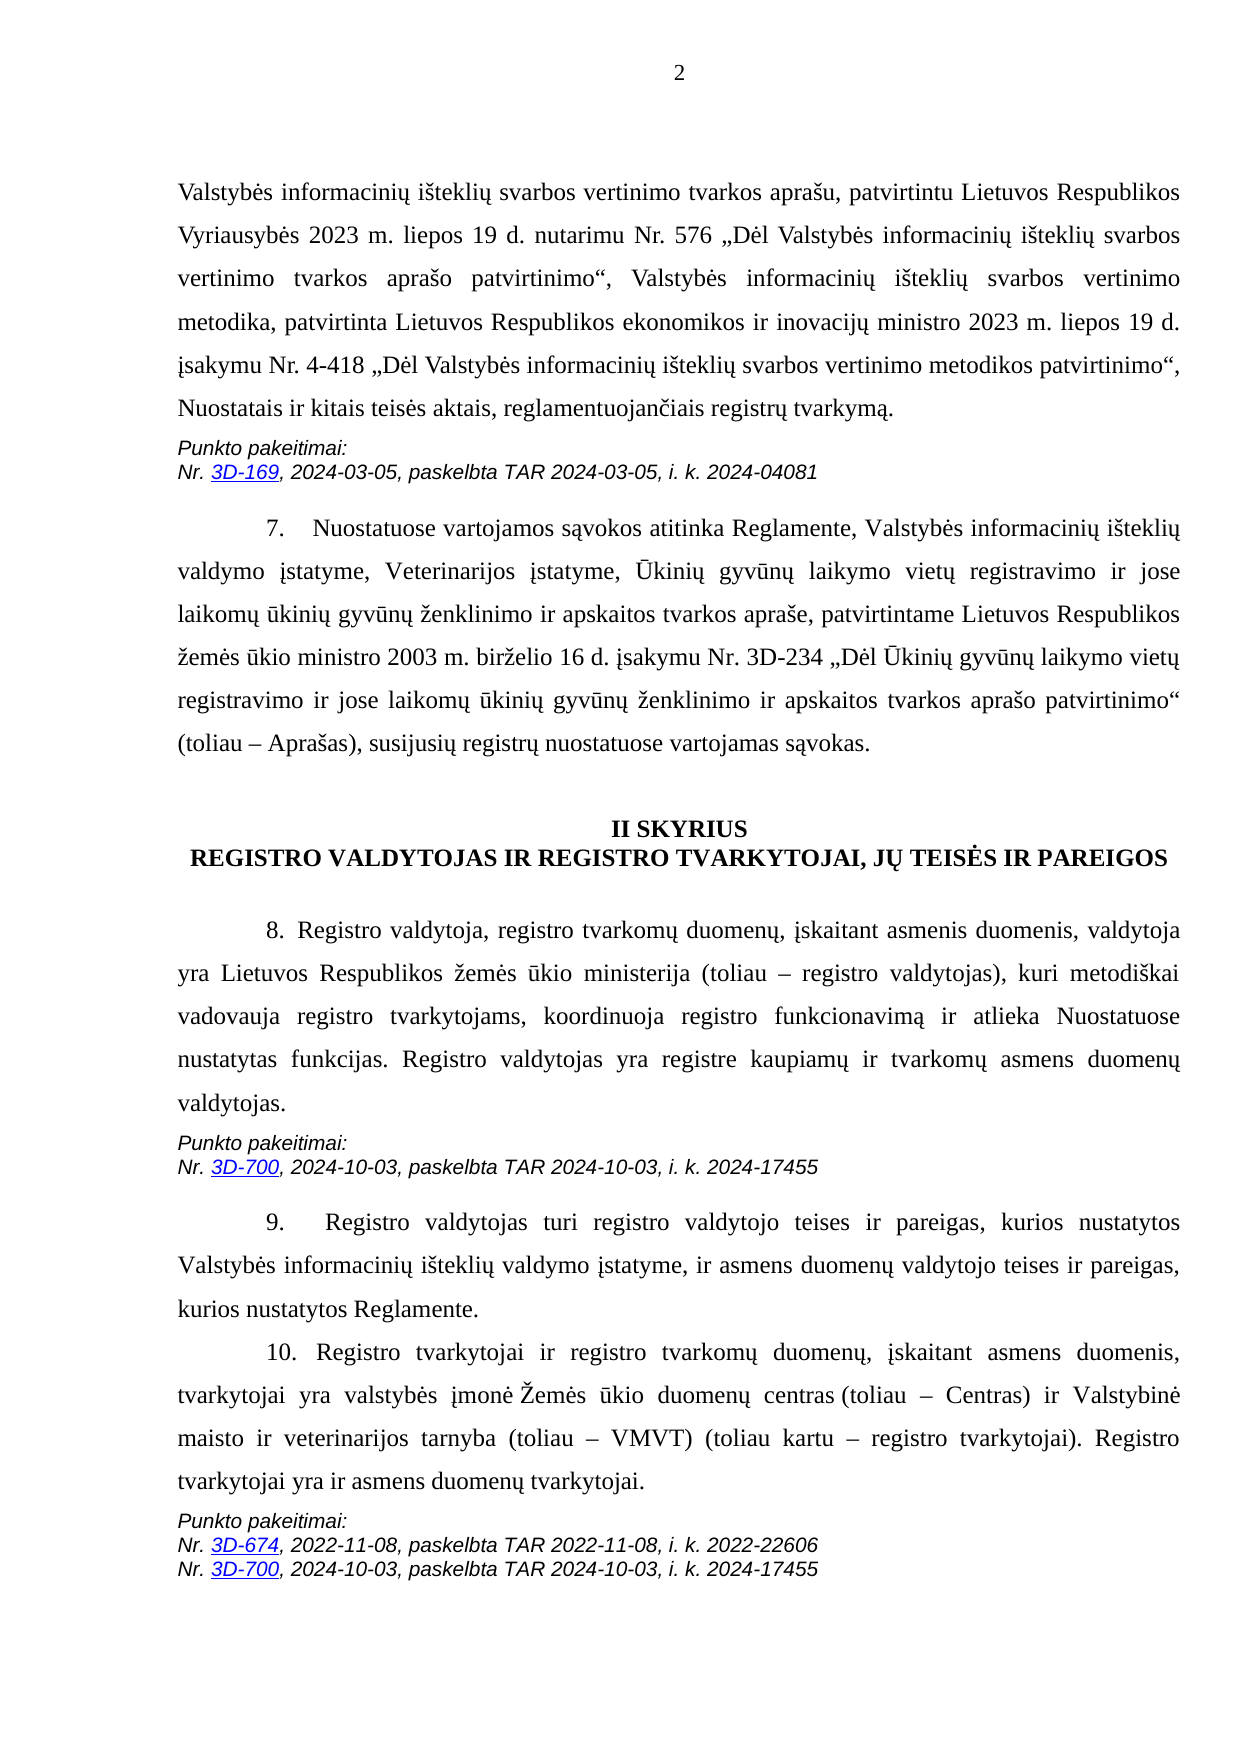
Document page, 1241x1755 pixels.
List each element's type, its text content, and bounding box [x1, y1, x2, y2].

text II SKYRIUS [177, 814, 1181, 843]
text Punkto pakeitimai: [177, 1131, 1181, 1155]
text Punkto pakeitimai: [177, 436, 1181, 460]
text REGISTRO VALDYTOJAS IR REGISTRO TVARKYTOJAI, JŲ TEISĖS IR PAREIGOS [177, 843, 1181, 872]
text Punkto pakeitimai: [177, 1509, 1181, 1533]
text 7. Nuostatuose vartojamos sąvokos atitinka Reglamente, Valstybės informacinių išteklių valdymo įstatyme, Veterinarijos įstatyme, Ūkinių gyvūnų laikymo vietų registravimo ir jose laikomų ūkinių gyvūnų ženklinimo ir apskaitos tvarkos apraše, patvirtintame Lietuvos Respublikos žemės ūkio ministro 2003 m. birželio 16 d. įsakymu Nr. 3D-234 „Dėl Ūkinių gyvūnų laikymo vietų registravimo ir jose laikomų ūkinių gyvūnų ženklinimo ir apskaitos tvarkos aprašo patvirtinimo“ (toliau – Aprašas), susijusių registrų nuostatuose vartojamas sąvokas. [177, 513, 1181, 757]
text Nr. 3D-674, 2022-11-08, paskelbta TAR 2022-11-08, i. k. 2022-22606 [177, 1533, 1181, 1557]
text 10. Registro tvarkytojai ir registro tvarkomų duomenų, įskaitant asmens duomenis, tvarkytojai yra valstybės įmonė Žemės ūkio duomenų centras (toliau – Centras) ir Valstybinė maisto ir veterinarijos tarnyba (toliau – VMVT) (toliau kartu – registro tvarkytojai). Registro tvarkytojai yra ir asmens duomenų tvarkytojai. [177, 1337, 1181, 1495]
text Nr. 3D-700, 2024-10-03, paskelbta TAR 2024-10-03, i. k. 2024-17455 [177, 1155, 1181, 1179]
text 8. Registro valdytoja, registro tvarkomų duomenų, įskaitant asmenis duomenis, valdytoja yra Lietuvos Respublikos žemės ūkio ministerija (toliau – registro valdytojas), kuri metodiškai vadovauja registro tvarkytojams, koordinuoja registro funkcionavimą ir atlieka Nuostatuose nustatytas funkcijas. Registro valdytojas yra registre kaupiamų ir tvarkomų asmens duomenų valdytojas. [177, 915, 1181, 1116]
text 9. Registro valdytojas turi registro valdytojo teises ir pareigas, kurios nustatytos Valstybės informacinių išteklių valdymo įstatyme, ir asmens duomenų valdytojo teises ir pareigas, kurios nustatytos Reglamente. [177, 1207, 1181, 1322]
text Nr. 3D-700, 2024-10-03, paskelbta TAR 2024-10-03, i. k. 2024-17455 [177, 1557, 1181, 1581]
text Nr. 3D-169, 2024-03-05, paskelbta TAR 2024-03-05, i. k. 2024-04081 [177, 460, 1181, 484]
text Valstybės informacinių išteklių svarbos vertinimo tvarkos aprašu, patvirtintu Lietuvos Respublikos Vyriausybės 2023 m. liepos 19 d. nutarimu Nr. 576 „Dėl Valstybės informacinių išteklių svarbos vertinimo tvarkos aprašo patvirtinimo“, Valstybės informacinių išteklių svarbos vertinimo metodika, patvirtinta Lietuvos Respublikos ekonomikos ir inovacijų ministro 2023 m. liepos 19 d. įsakymu Nr. 4-418 „Dėl Valstybės informacinių išteklių svarbos vertinimo metodikos patvirtinimo“, Nuostatais ir kitais teisės aktais, reglamentuojančiais registrų tvarkymą. [177, 177, 1181, 422]
